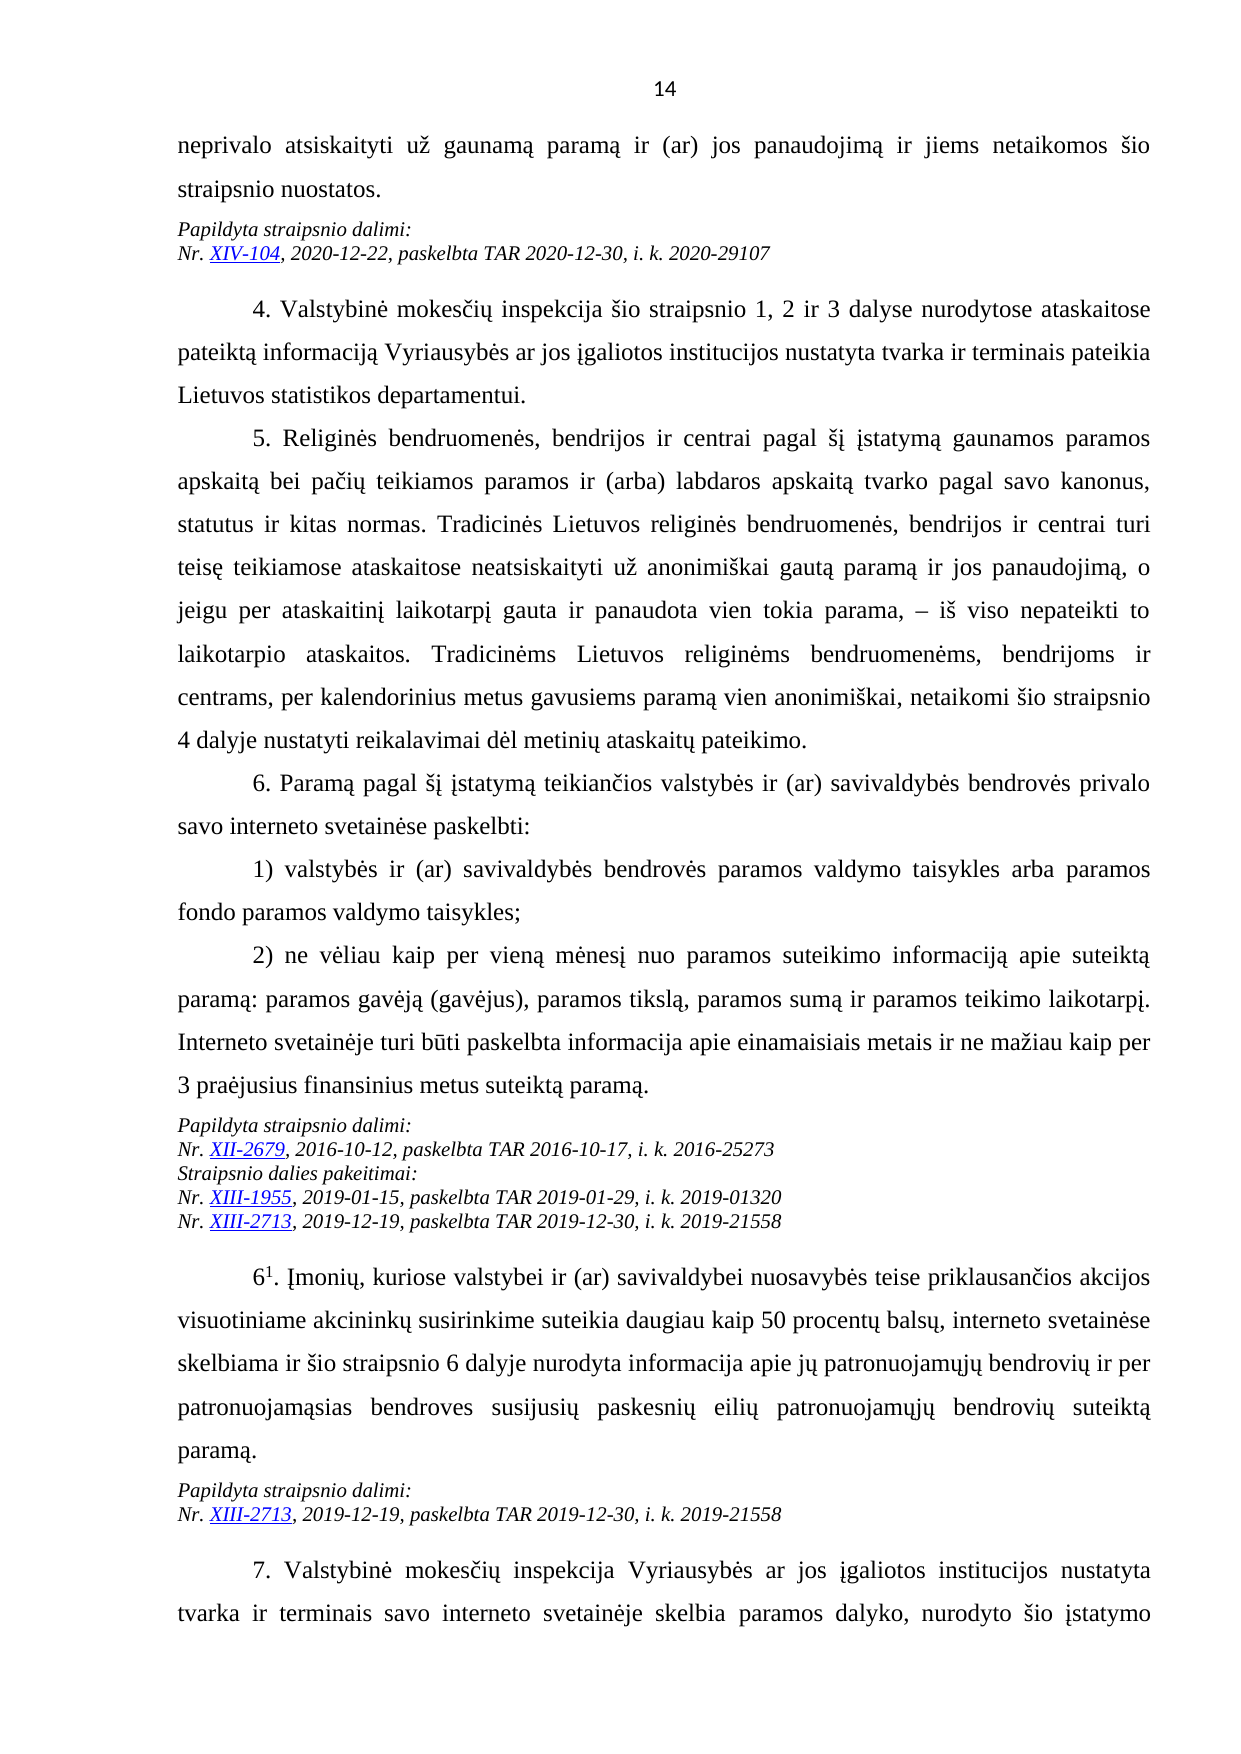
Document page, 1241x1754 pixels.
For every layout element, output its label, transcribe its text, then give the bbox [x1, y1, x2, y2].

text Papildyta straipsnio dalimi: [177, 1478, 1152, 1502]
text 4. Valstybinė mokesčių inspekcija šio straipsnio 1, 2 ir 3 dalyse nurodytose ataskaitose pateiktą informaciją Vyriausybės ar jos įgaliotos institucijos nustatyta tvarka ir terminais pateikia Lietuvos statistikos departamentui. [177, 294, 1152, 409]
text Papildyta straipsnio dalimi: [177, 217, 1152, 241]
text 5. Religinės bendruomenės, bendrijos ir centrai pagal šį įstatymą gaunamos paramos apskaitą bei pačių teikiamos paramos ir (arba) labdaros apskaitą tvarko pagal savo kanonus, statutus ir kitas normas. Tradicinės Lietuvos religinės bendruomenės, bendrijos ir centrai turi teisę teikiamose ataskaitose neatsiskaityti už anonimiškai gautą paramą ir jos panaudojimą, o jeigu per ataskaitinį laikotarpį gauta ir panaudota vien tokia parama, – iš viso nepateikti to laikotarpio ataskaitos. Tradicinėms Lietuvos religinėms bendruomenėms, bendrijoms ir centrams, per kalendorinius metus gavusiems paramą vien anonimiškai, netaikomi šio straipsnio 4 dalyje nustatyti reikalavimai dėl metinių ataskaitų pateikimo. [177, 423, 1152, 754]
text Nr. XIII-2713, 2019-12-19, paskelbta TAR 2019-12-30, i. k. 2019-21558 [177, 1209, 1152, 1233]
text Nr. XII-2679, 2016-10-12, paskelbta TAR 2016-10-17, i. k. 2016-25273 [177, 1137, 1152, 1161]
text Straipsnio dalies pakeitimai: [177, 1161, 1152, 1185]
text 6. Paramą pagal šį įstatymą teikiančios valstybės ir (ar) savivaldybės bendrovės privalo savo interneto svetainėse paskelbti: [177, 768, 1152, 840]
text 2) ne vėliau kaip per vieną mėnesį nuo paramos suteikimo informaciją apie suteiktą paramą: paramos gavėją (gavėjus), paramos tikslą, paramos sumą ir paramos teikimo laikotarpį. Interneto svetainėje turi būti paskelbta informacija apie einamaisiais metais ir ne mažiau kaip per 3 praėjusius finansinius metus suteiktą paramą. [177, 941, 1152, 1099]
text Papildyta straipsnio dalimi: [177, 1113, 1152, 1137]
text 7. Valstybinė mokesčių inspekcija Vyriausybės ar jos įgaliotos institucijos nustatyta tvarka ir terminais savo interneto svetainėje skelbia paramos dalyko, nurodyto šio įstatymo [177, 1555, 1152, 1627]
text 1) valstybės ir (ar) savivaldybės bendrovės paramos valdymo taisykles arba paramos fondo paramos valdymo taisykles; [177, 854, 1152, 926]
text neprivalo atsiskaityti už gaunamą paramą ir (ar) jos panaudojimą ir jiems netaikomos šio straipsnio nuostatos. [177, 131, 1152, 202]
text 61. Įmonių, kuriose valstybei ir (ar) savivaldybei nuosavybės teise priklausančios akcijos visuotiniame akcininkų susirinkime suteikia daugiau kaip 50 procentų balsų, interneto svetainėse skelbiama ir šio straipsnio 6 dalyje nurodyta informacija apie jų patronuojamųjų bendrovių ir per patronuojamąsias bendroves susijusių paskesnių eilių patronuojamųjų bendrovių suteiktą paramą. [177, 1262, 1152, 1463]
text Nr. XIII-1955, 2019-01-15, paskelbta TAR 2019-01-29, i. k. 2019-01320 [177, 1185, 1152, 1209]
text Nr. XIV-104, 2020-12-22, paskelbta TAR 2020-12-30, i. k. 2020-29107 [177, 241, 1152, 265]
text Nr. XIII-2713, 2019-12-19, paskelbta TAR 2019-12-30, i. k. 2019-21558 [177, 1502, 1152, 1526]
